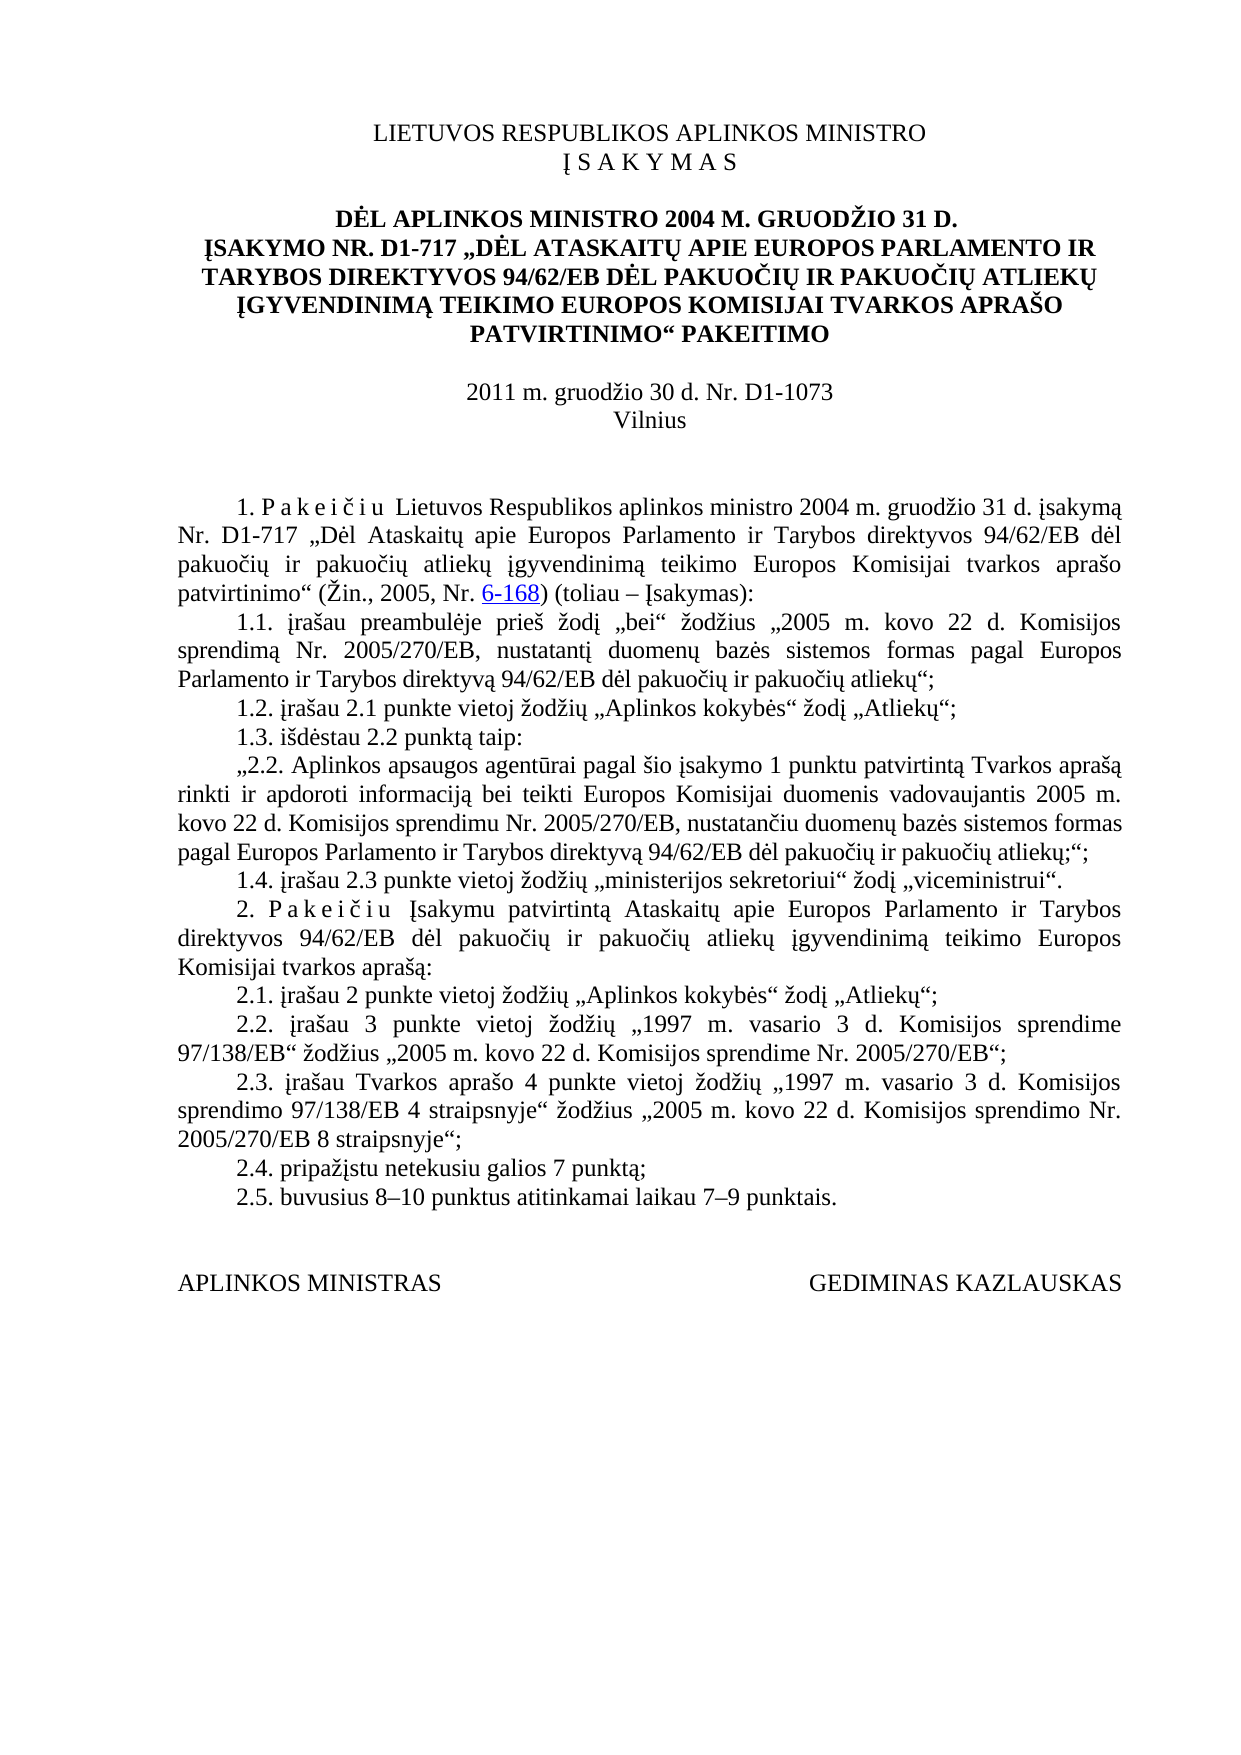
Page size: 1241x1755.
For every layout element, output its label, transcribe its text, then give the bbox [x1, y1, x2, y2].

text 1.4. įrašau 2.3 punkte vietoj žodžių „ministerijos sekretoriui“ žodį „viceministrui“. [177, 866, 1122, 894]
text 1. Pakeičiu Lietuvos Respublikos aplinkos ministro 2004 m. gruodžio 31 d. įsakymą Nr. D1-717 „Dėl ataskaitų apie Europos Parlamento ir Tarybos direktyvos 94/62/EB dėl pakuočių ir pakuočių atliekų įgyvendinimą teikimo Europos Komisijai tvarkos aprašo patvirtinimo“ (Žin., 2005, Nr. 6-168) (toliau – Įsakymas): [177, 492, 1122, 607]
text 2.2. įrašau 3 punkte vietoj žodžių „1997 m. vasario 3 d. Komisijos sprendime 97/138/EB“ žodžius „2005 m. kovo 22 d. Komisijos sprendime Nr. 2005/270/EB“; [177, 1009, 1122, 1067]
text Vilnius [177, 406, 1122, 434]
text 2.4. pripažįstu netekusiu galios 7 punktą; [177, 1153, 1122, 1182]
text Į S A K Y M A S [177, 147, 1122, 176]
text Aplinkos ministras Gediminas Kazlauskas [177, 1268, 1122, 1297]
text „2.2. Aplinkos apsaugos agentūrai pagal šio įsakymo 1 punktu patvirtintą Tvarkos aprašą rinkti ir apdoroti informaciją bei teikti Europos Komisijai duomenis vadovaujantis 2005 m. kovo 22 d. Komisijos sprendimu Nr. 2005/270/EB, nustatančiu duomenų bazės sistemos formas pagal Europos Parlamento ir Tarybos direktyvą 94/62/EB dėl pakuočių ir pakuočių atliekų;“; [177, 751, 1122, 866]
text 1.1. įrašau preambulėje prieš žodį „bei“ žodžius „2005 m. kovo 22 d. Komisijos sprendimą Nr. 2005/270/EB, nustatantį duomenų bazės sistemos formas pagal Europos Parlamento ir Tarybos direktyvą 94/62/EB dėl pakuočių ir pakuočių atliekų“; [177, 607, 1122, 693]
text LIETUVOS RESPUBLIKOS APLINKOS MINISTRO [177, 118, 1122, 147]
text 2.5. buvusius 8–10 punktus atitinkamai laikau 7–9 punktais. [177, 1182, 1122, 1211]
text 1.3. išdėstau 2.2 punktą taip: [177, 722, 1122, 751]
text 1.2. įrašau 2.1 punkte vietoj žodžių „Aplinkos kokybės“ žodį „Atliekų“; [177, 693, 1122, 722]
text 2011 m. gruodžio 30 d. Nr. D1-1073 [177, 377, 1122, 406]
text 2.1. įrašau 2 punkte vietoj žodžių „Aplinkos kokybės“ žodį „Atliekų“; [177, 981, 1122, 1009]
text 2.3. įrašau Tvarkos aprašo 4 punkte vietoj žodžių „1997 m. vasario 3 d. Komisijos sprendimo 97/138/EB 4 straipsnyje“ žodžius „2005 m. kovo 22 d. Komisijos sprendimo Nr. 2005/270/EB 8 straipsnyje“; [177, 1067, 1122, 1153]
text DĖL APLINKOS MINISTRO 2004 M. gruodžIO 31 D. ĮSAKYMO Nr. D1-717 „Dėl ATASKAITŲ APIE Europos Parlamento ir Tarybos Direktyvos 94/62/EB dėl pakuočių ir pakuočių atliekų įgyvendinimą teikimo Europos Komisijai tvarkos APRAŠO patvirtinimo“ PAKEITIMO [177, 204, 1122, 348]
text 2. Pakeičiu Įsakymu patvirtintą ataskaitų apie Europos Parlamento ir Tarybos direktyvos 94/62/EB dėl pakuočių ir pakuočių atliekų įgyvendinimą teikimo Europos Komisijai tvarkos aprašą: [177, 894, 1122, 981]
